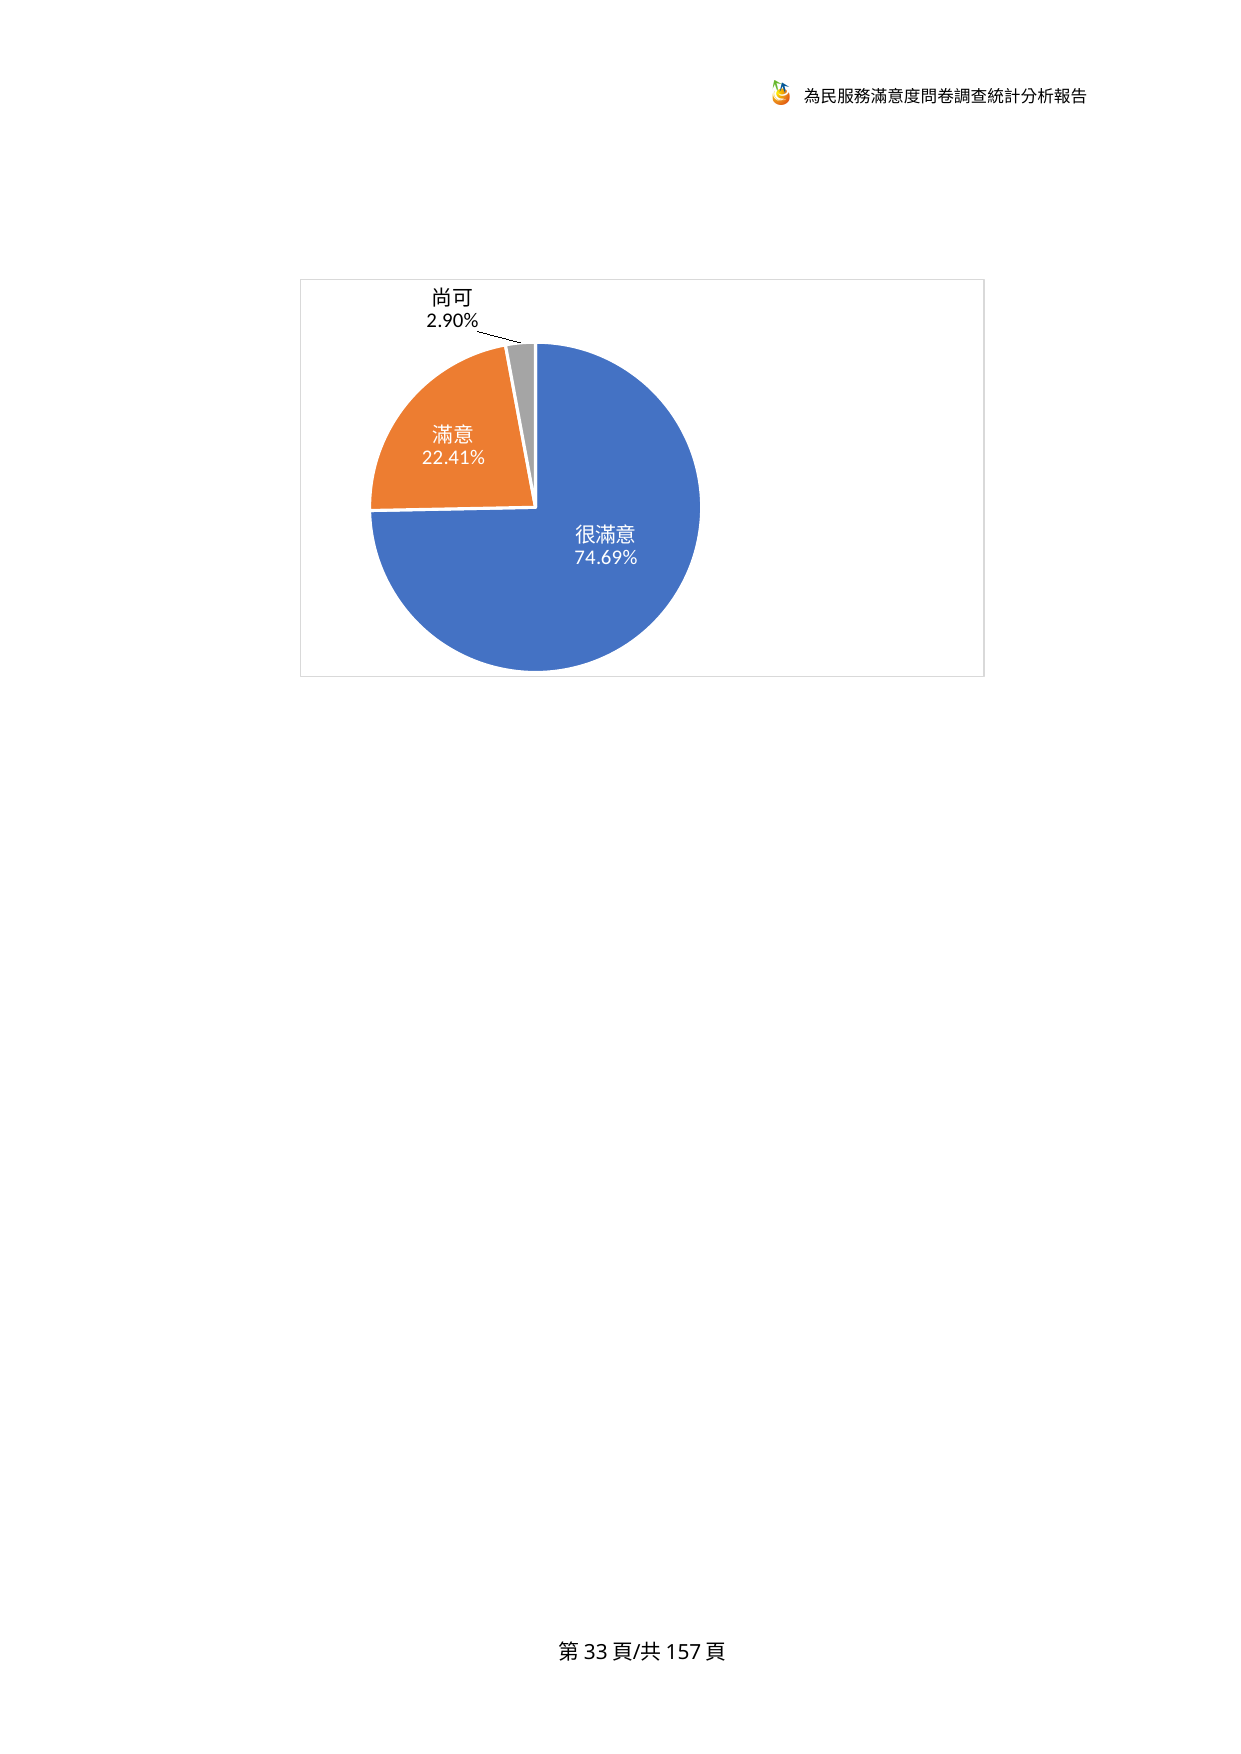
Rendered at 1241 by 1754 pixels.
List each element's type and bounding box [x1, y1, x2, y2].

picture [772, 80, 790, 105]
